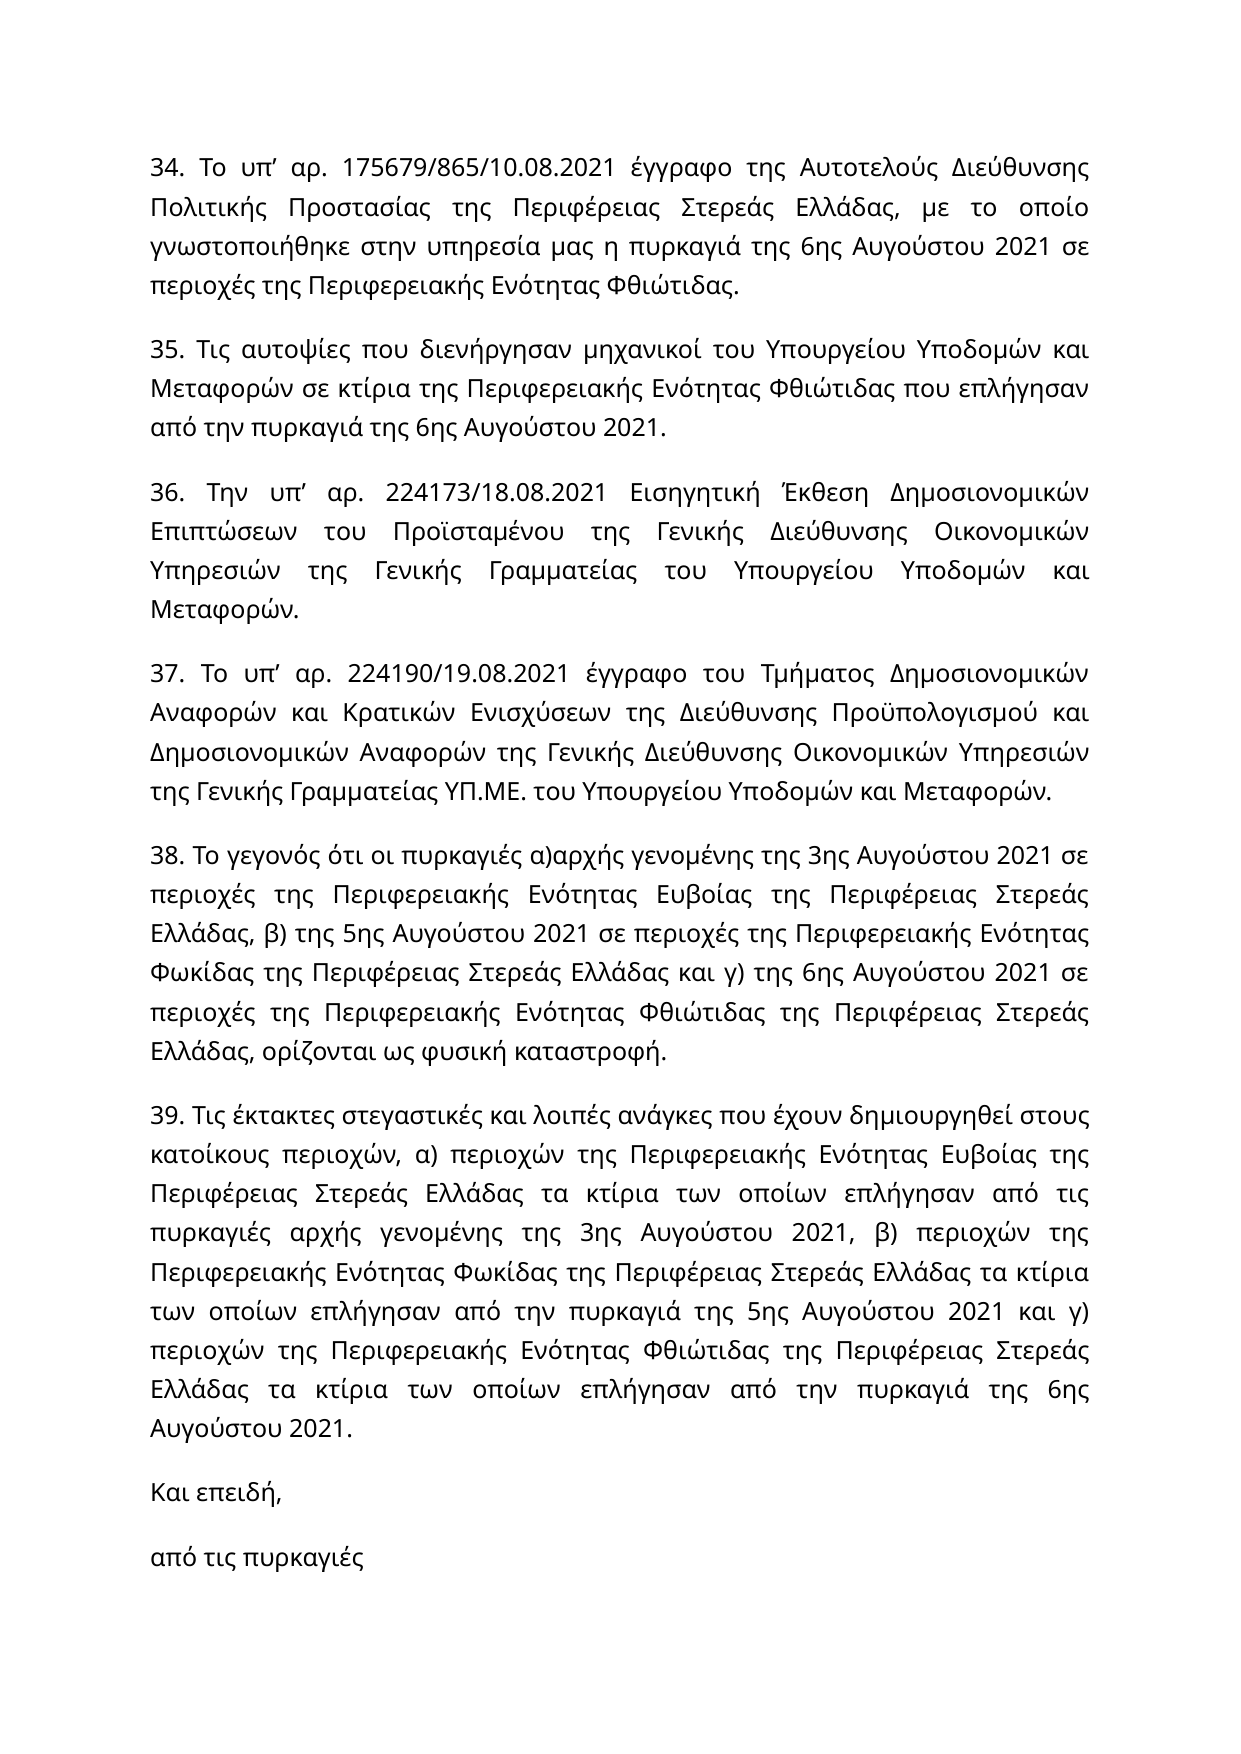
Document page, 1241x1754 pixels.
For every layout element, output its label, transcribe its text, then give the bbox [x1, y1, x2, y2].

text 39. Τις έκτακτες στεγαστικές και λοιπές ανάγκες που έχουν δημιουργηθεί στους κατοίκους περιοχών, α) περιοχών της Περιφερειακής Ενότητας Ευβοίας της Περιφέρειας Στερεάς Ελλάδας τα κτίρια των οποίων επλήγησαν από τις πυρκαγιές αρχής γενομένης της 3ης Αυγούστου 2021, β) περιοχών της Περιφερειακής Ενότητας Φωκίδας της Περιφέρειας Στερεάς Ελλάδας τα κτίρια των οποίων επλήγησαν από την πυρκαγιά της 5ης Αυγούστου 2021 και γ) περιοχών της Περιφερειακής Ενότητας Φθιώτιδας της Περιφέρειας Στερεάς Ελλάδας τα κτίρια των οποίων επλήγησαν από την πυρκαγιά της 6ης Αυγούστου 2021. [150, 1097, 1090, 1445]
text 38. Το γεγονός ότι οι πυρκαγιές α)αρχής γενομένης της 3ης Αυγούστου 2021 σε περιοχές της Περιφερειακής Ενότητας Ευβοίας της Περιφέρειας Στερεάς Ελλάδας, β) της 5ης Αυγούστου 2021 σε περιοχές της Περιφερειακής Ενότητας Φωκίδας της Περιφέρειας Στερεάς Ελλάδας και γ) της 6ης Αυγούστου 2021 σε περιοχές της Περιφερειακής Ενότητας Φθιώτιδας της Περιφέρειας Στερεάς Ελλάδας, ορίζονται ως φυσική καταστροφή. [150, 837, 1090, 1067]
text 36. Την υπ’ αρ. 224173/18.08.2021 Εισηγητική Έκθεση Δημοσιονομικών Επιπτώσεων του Προϊσταμένου της Γενικής Διεύθυνσης Οικονομικών Υπηρεσιών της Γενικής Γραμματείας του Υπουργείου Υποδομών και Μεταφορών. [150, 474, 1090, 626]
text 35. Τις αυτοψίες που διενήργησαν μηχανικοί του Υπουργείου Υποδομών και Μεταφορών σε κτίρια της Περιφερειακής Ενότητας Φθιώτιδας που επλήγησαν από την πυρκαγιά της 6ης Αυγούστου 2021. [150, 332, 1090, 444]
text από τις πυρκαγιές [150, 1539, 1090, 1573]
text Και επειδή, [150, 1475, 1090, 1509]
text 37. Το υπ’ αρ. 224190/19.08.2021 έγγραφο του Τμήματος Δημοσιονομικών Αναφορών και Κρατικών Ενισχύσεων της Διεύθυνσης Προϋπολογισμού και Δημοσιονομικών Αναφορών της Γενικής Διεύθυνσης Οικονομικών Υπηρεσιών της Γενικής Γραμματείας ΥΠ.ΜΕ. του Υπουργείου Υποδομών και Μεταφορών. [150, 656, 1090, 807]
text 34. Το υπ’ αρ. 175679/865/10.08.2021 έγγραφο της Αυτοτελούς Διεύθυνσης Πολιτικής Προστασίας της Περιφέρειας Στερεάς Ελλάδας, με το οποίο γνωστοποιήθηκε στην υπηρεσία μας η πυρκαγιά της 6ης Αυγούστου 2021 σε περιοχές της Περιφερειακής Ενότητας Φθιώτιδας. [150, 150, 1090, 302]
